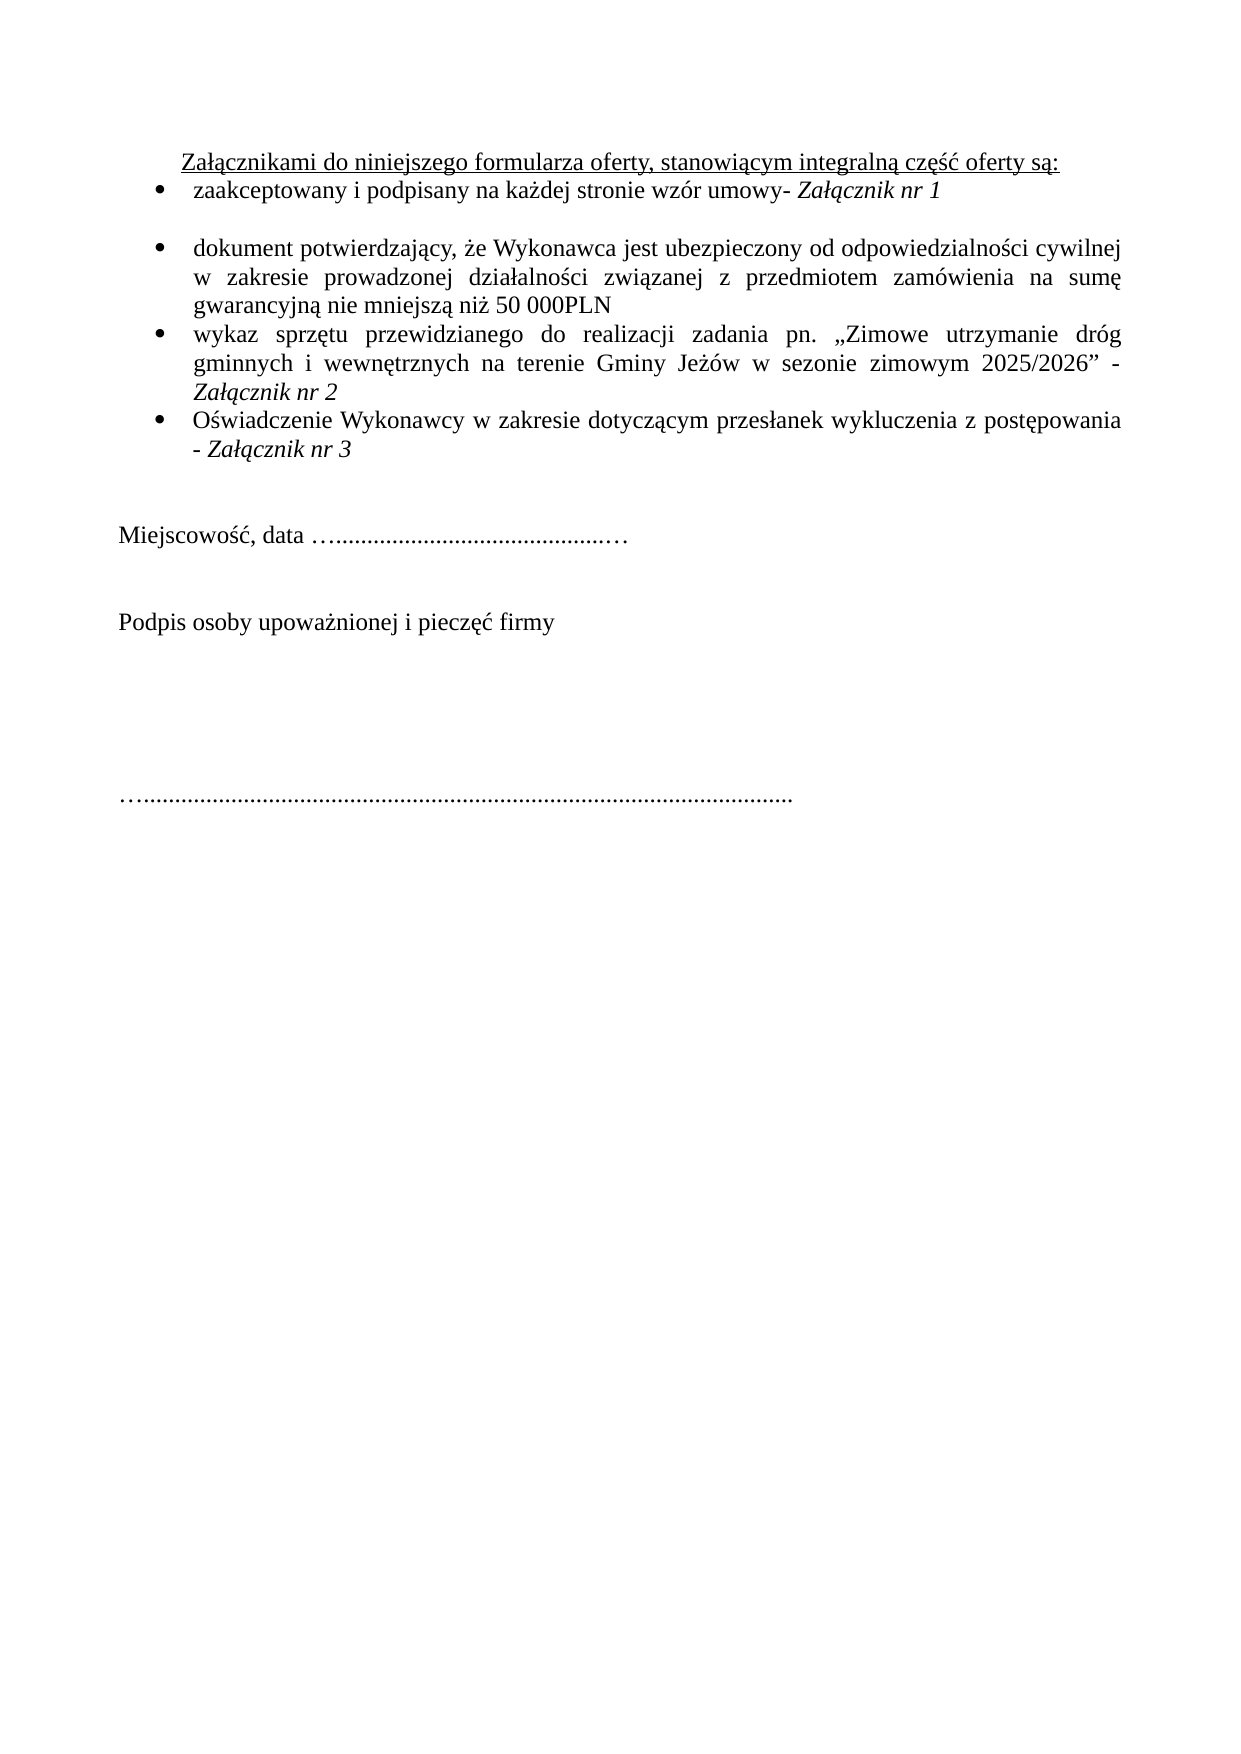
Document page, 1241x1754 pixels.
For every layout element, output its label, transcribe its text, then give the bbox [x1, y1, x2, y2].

list wykaz sprzętu przewidzianego do realizacji zadania pn. „Zimowe utrzymanie dróg gminnych i wewnętrznych na terenie Gminy Jeżów w sezonie zimowym 2025/2026” - Załącznik nr 2 [156, 319, 1122, 406]
list zaakceptowany i podpisany na każdej stronie wzór umowy- Załącznik nr 1 [156, 176, 1122, 204]
list Oświadczenie Wykonawcy w zakresie dotyczącym przesłanek wykluczenia z postępowania - Załącznik nr 3 [155, 406, 1122, 463]
text Podpis osoby upoważnionej i pieczęć firmy [118, 607, 1122, 636]
list dokument potwierdzający, że Wykonawca jest ubezpieczony od odpowiedzialności cywilnej w zakresie prowadzonej działalności związanej z przedmiotem zamówienia na sumę gwarancyjną nie mniejszą niż 50 000PLN [156, 233, 1122, 319]
text Załącznikami do niniejszego formularza oferty, stanowiącym integralną część oferty są: [118, 147, 1122, 176]
text Miejscowość, data …...........................................… [118, 521, 1122, 549]
text …........................................................................................................ [118, 779, 1122, 808]
